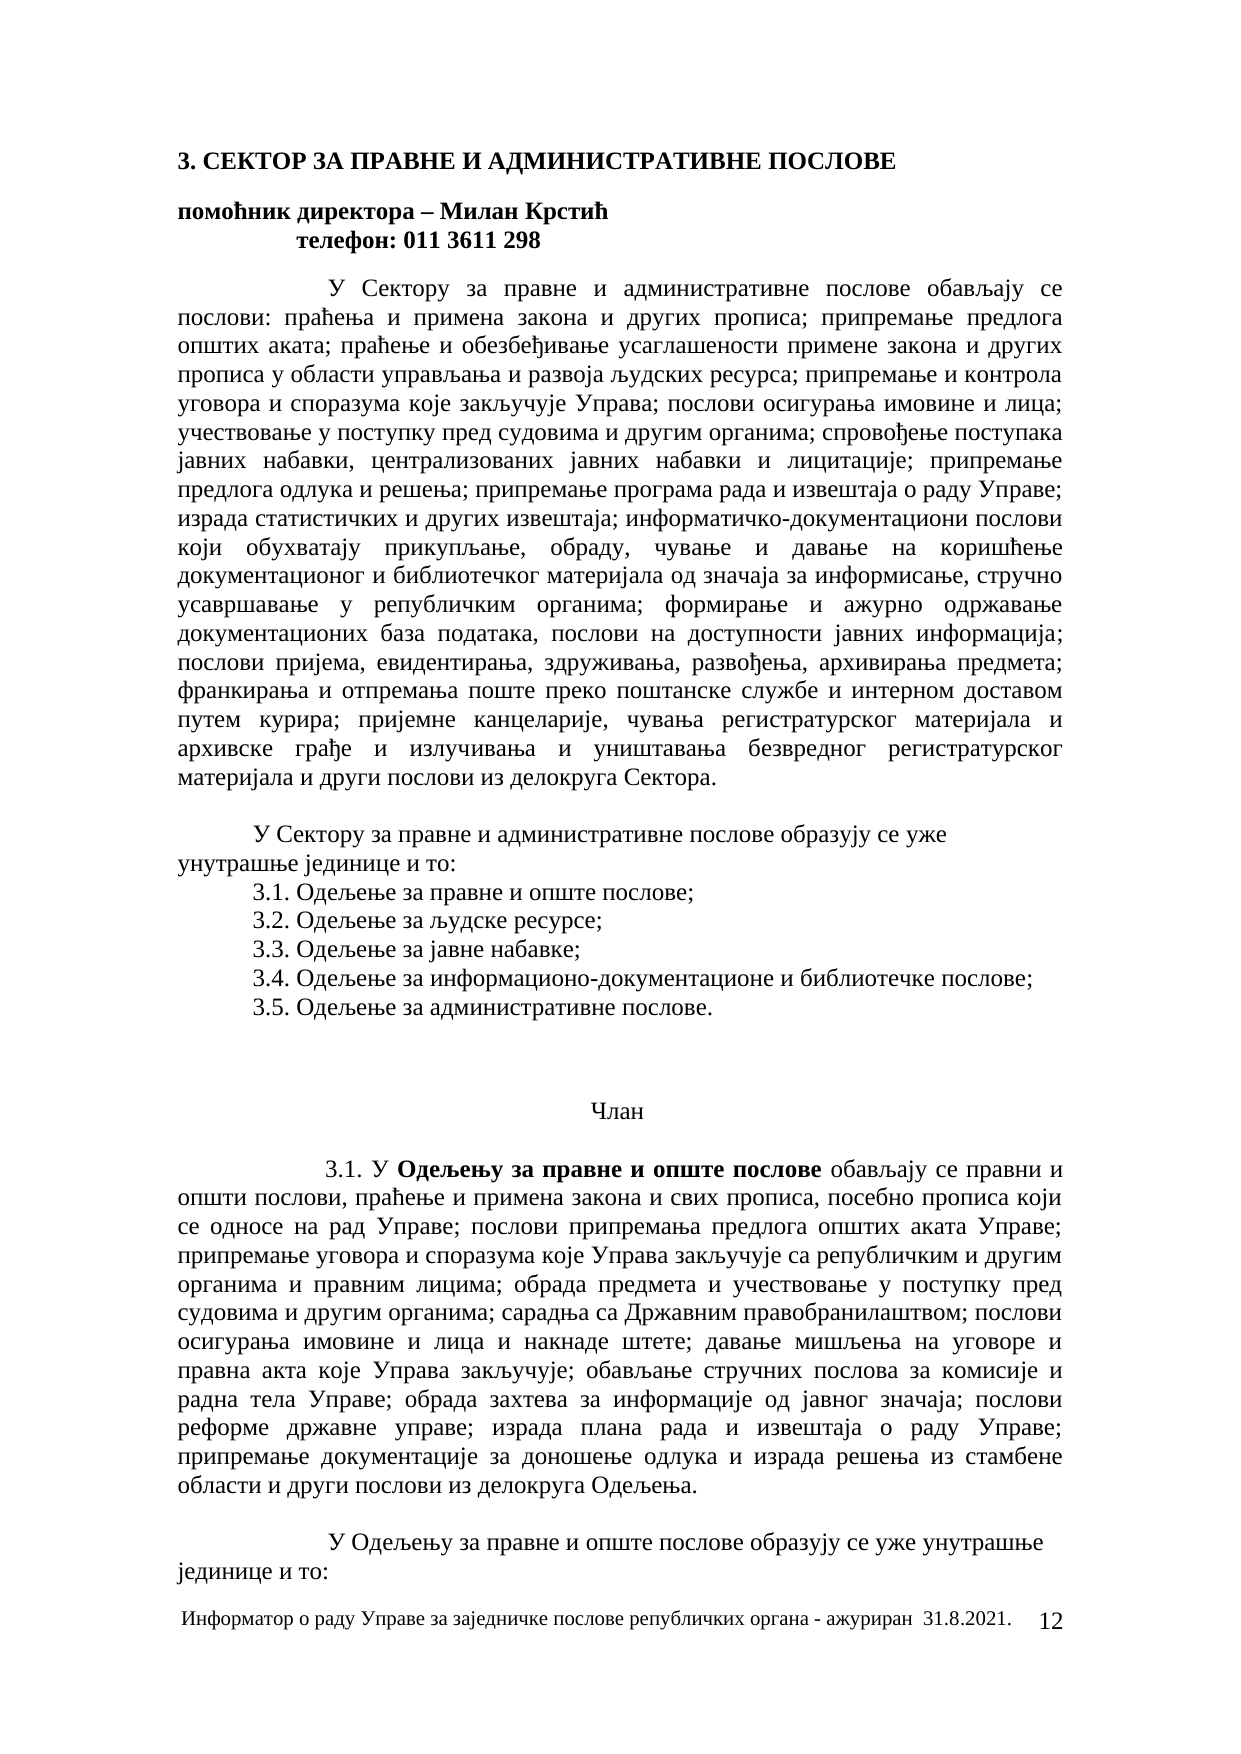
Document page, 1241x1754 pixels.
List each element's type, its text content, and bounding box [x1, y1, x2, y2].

text У Сектору за правне и административне послове обављају се послови: праћења и примена закона и других прописа; припремање предлога општих аката; праћење и обезбеђивање усаглашености примене закона и других прописа у области управљања и развоја људских ресурса; припремање и контрола уговора и споразума које закључује Управа; послови осигурања имовине и лица; учествовање у поступку пред судовима и другим органима; спровођење поступака јавних набавки, централизованих јавних набавки и лицитације; припремање предлога одлука и решења; припремање програма рада и извештаја о раду Управе; израда статистичких и других извештаја; информатичко-документациони послови који обухватају прикупљање, обраду, чување и давање на коришћење документационог и библиотечког материјала од значаја за информисање, стручно усавршавање у републичким органима; формирање и ажурно одржавање документационих база података, послови на доступности јавних информација; послови пријема, евидентирања, здруживања, развођења, архивирања предмета; франкирања и отпремања поште преко поштанске службе и интерном доставом путем курира; пријемне канцеларије, чувања регистратурског материјала и архивске грађе и излучивања и уништавања безвредног регистратурског материјала и други послови из делокруга Сектора. [177, 273, 1063, 791]
text 3.1. У Одељењу за правне и опште послове обављају се правни и општи послови, праћење и примена закона и свих прописа, посебно прописа који се односе на рад Управе; послови припремања предлога општих аката Управе; припремање уговора и споразума које Управа закључује са републичким и другим органима и правним лицима; обрада предмета и учествовање у поступку пред судовима и другим органима; сарадња са Државним правобранилаштвом; послови осигурања имовине и лица и накнаде штете; давање мишљења на уговоре и правна акта које Управа закључује; обављање стручних послова за комисије и радна тела Управе; обрада захтева за информације од јавног значаја; послови реформе државне управе; израда плана рада и извештаја о раду Управе; припремање документације за доношење одлука и израда решења из стамбене области и други послови из делокруга Одељења. [177, 1154, 1063, 1499]
text телефон: 011 3611 298 [177, 225, 1063, 254]
text У Одељењу за правне и опште послове образују се уже унутрашње јединице и то: [177, 1527, 1063, 1585]
text 3.5. Одељење за административне послове. [177, 992, 1063, 1021]
text 3.3. Одељење за јавне набавке; [177, 934, 1063, 963]
text помоћник директора – Милан Крстић [177, 196, 1063, 225]
text 3.2. Oдељење за људске ресурсе; [177, 906, 1063, 934]
text 3.1. Одељење за правне и опште послове; [177, 877, 1063, 906]
text У Сектору за правне и административне послове образују се уже унутрашње јединице и то: [177, 819, 1063, 877]
text 3. СЕКТОР ЗА ПРАВНЕ И АДМИНИСТРАТИВНЕ ПОСЛОВЕ [177, 146, 1063, 175]
text 3.4. Одељење за информационо-документационе и библиотечке послове; [177, 963, 1063, 992]
text Члан [177, 1096, 1063, 1125]
